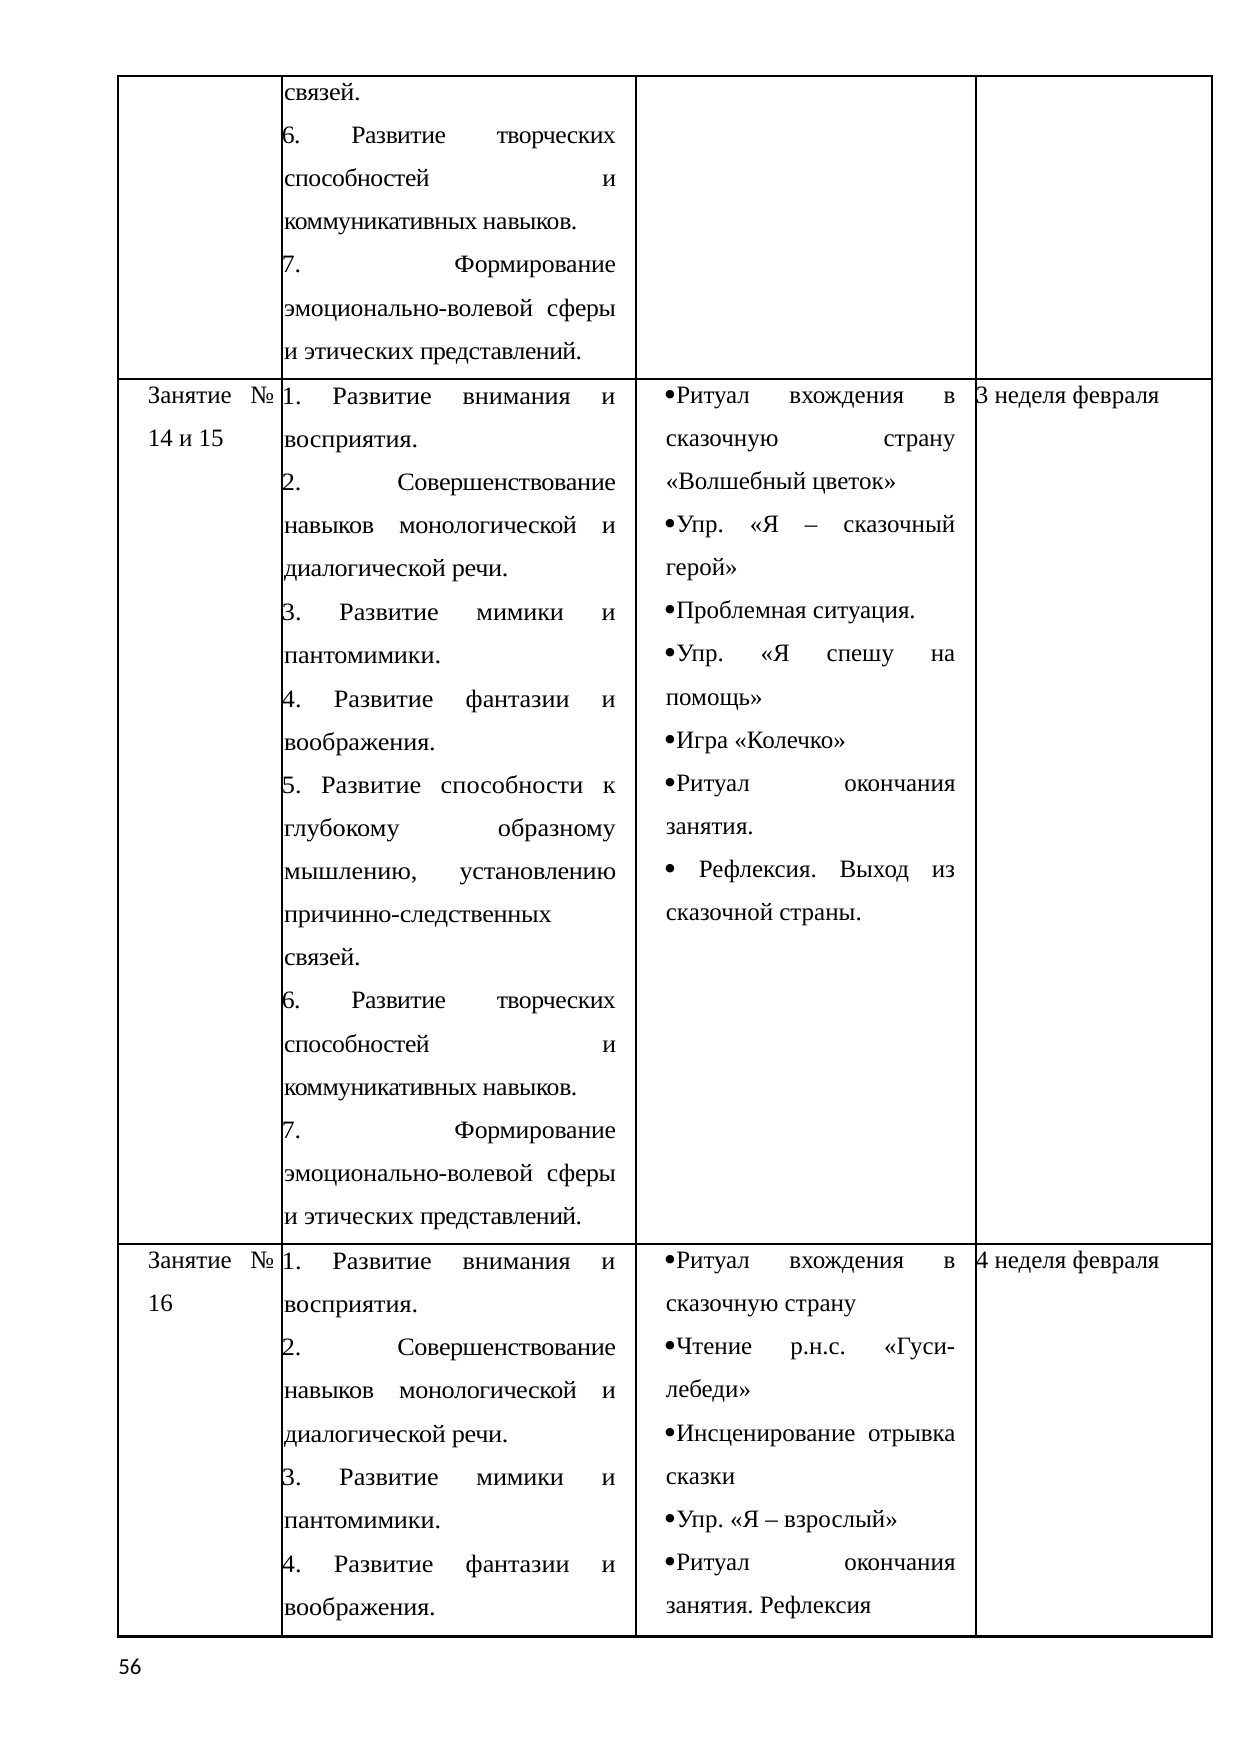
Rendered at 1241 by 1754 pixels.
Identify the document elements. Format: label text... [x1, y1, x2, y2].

table_cell 1. Развитие внимания и восприятия. 2. Совершенствование навыков монологической и диалогической речи. 3. Развитие мимики и пантомимики. 4. Развитие фантазии и воображения. 5. Развитие способности к глубокому образному мышлению, установлению причинно-следственных связей. 6. Развитие творческих способностей и коммуникативных навыков. 7. Формирование эмоционально-волевой сферы и этических представлений. [283, 380, 635, 1243]
table_cell Занятие № 14 и 15 [119, 380, 281, 1243]
table_cell [119, 77, 281, 378]
table_cell 3 неделя февраля [977, 380, 1211, 1243]
table_cell [977, 77, 1211, 378]
table_cell 4 неделя февраля [977, 1245, 1211, 1635]
table_cell Ритуал вхождения в сказочную страну Чтение р.н.с. «Гуси-лебеди» Инсценирование отрывка сказки Упр. «Я – взрослый» Ритуал окончания занятия. Рефлексия [637, 1245, 975, 1635]
table_cell [637, 77, 975, 378]
table_cell 1. Развитие внимания и восприятия. 2. Совершенствование навыков монологической и диалогической речи. 3. Развитие мимики и пантомимики. 4. Развитие фантазии и воображения. [283, 1245, 635, 1635]
table_cell Ритуал вхождения в сказочную страну «Волшебный цветок» Упр. «Я – сказочный герой» Проблемная ситуация. Упр. «Я спешу на помощь» Игра «Колечко» Ритуал окончания занятия. Рефлексия. Выход из сказочной страны. [637, 380, 975, 1243]
table_cell Занятие № 16 [119, 1245, 281, 1635]
table_cell связей. 6. Развитие творческих способностей и коммуникативных навыков. 7. Формирование эмоционально-волевой сферы и этических представлений. [283, 77, 635, 378]
